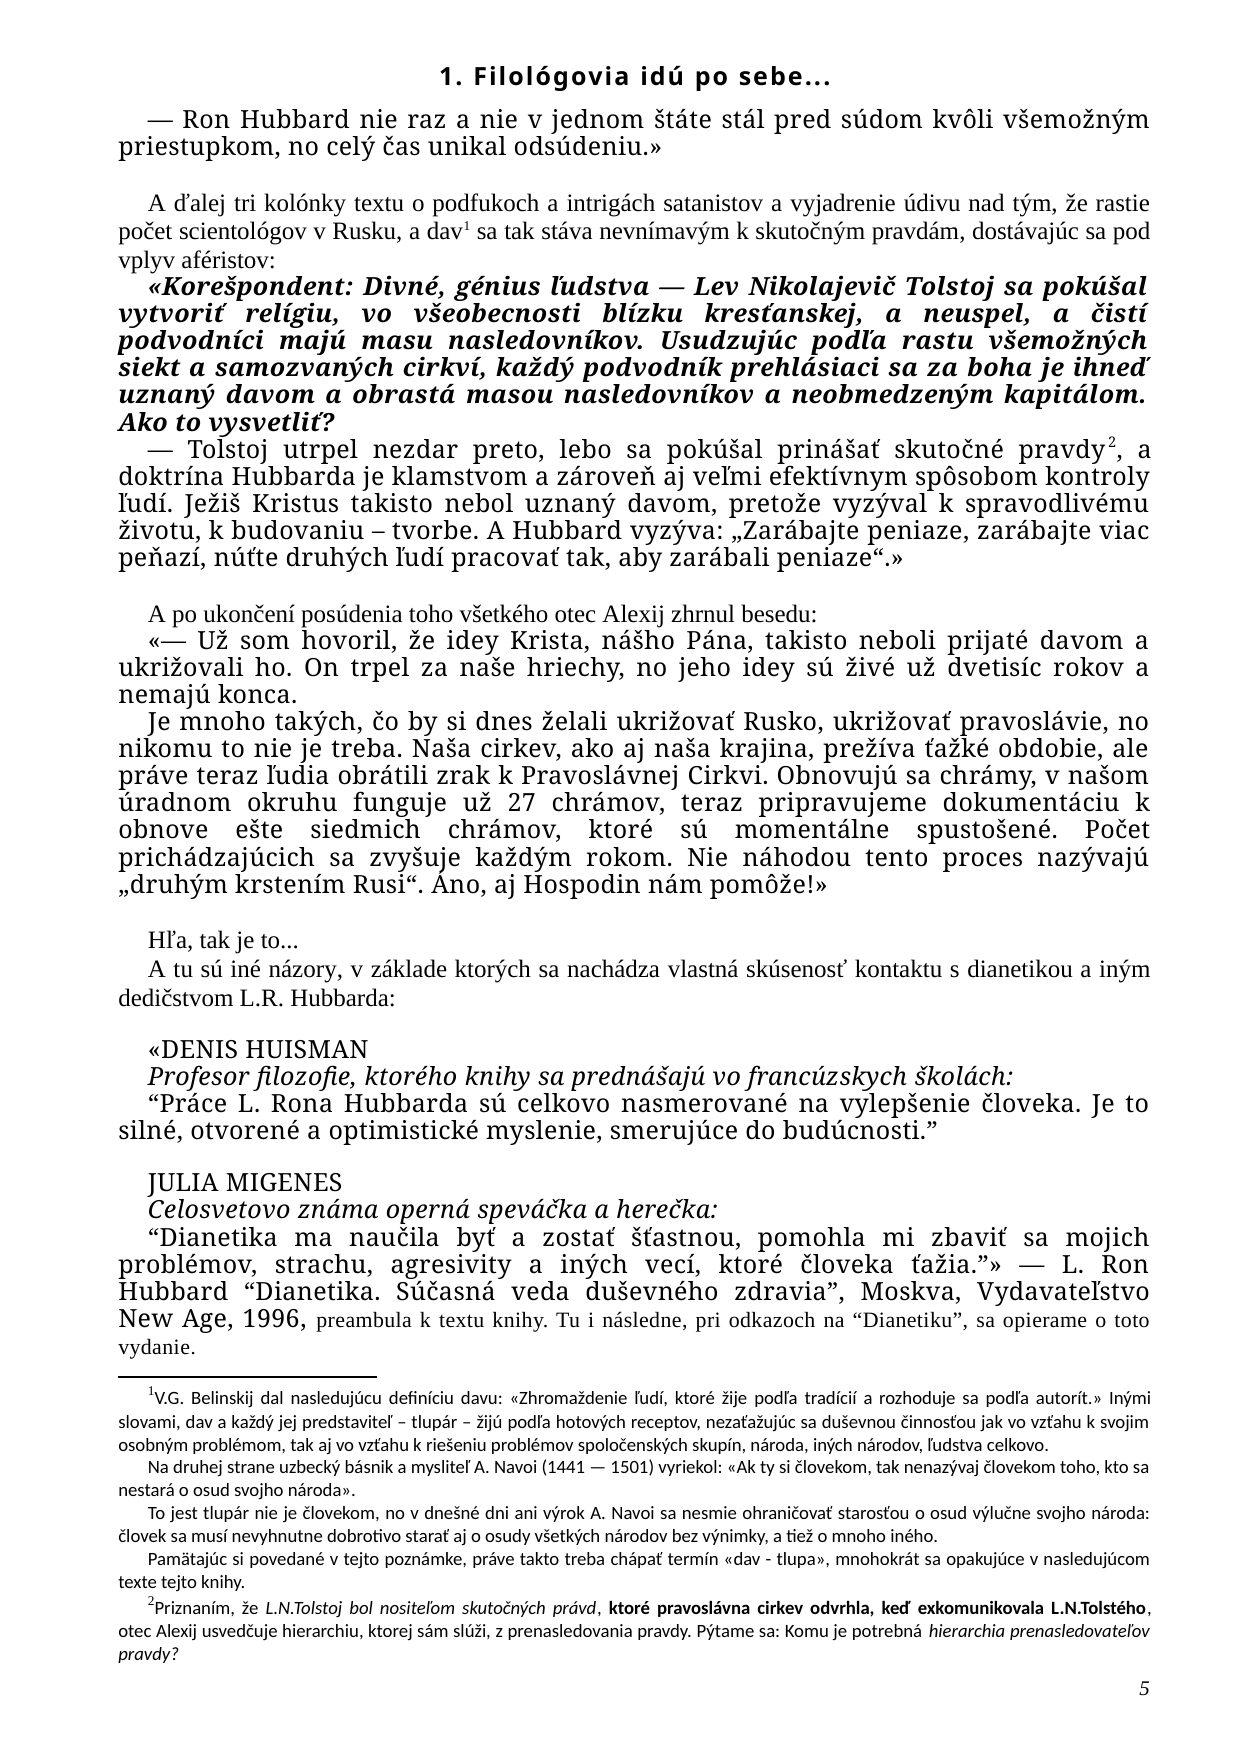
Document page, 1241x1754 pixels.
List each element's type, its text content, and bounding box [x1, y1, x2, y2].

text Pamätajúc si povedané v tejto poznámke, práve takto treba chápať termín «dav - tlupa», mnohokrát sa opakujúce v nasledujúcom texte tejto knihy. [118, 1547, 1152, 1593]
text «— Už som hovoril, že idey Krista, nášho Pána, takisto neboli prijaté davom a ukrižovali ho. On trpel za naše hriechy, no jeho idey sú živé už dvetisíc rokov a nemajú konca. [118, 628, 1152, 709]
text — Tolstoj utrpel nezdar preto, lebo sa pokúšal prinášať skutočné pravdy, a doktrína Hubbarda je klamstvom a zároveň aj veľmi efektívnym spôsobom kontroly ľudí. Ježiš Kristus takisto nebol uznaný davom, pretože vyzýval k spravodlivému životu, k budovaniu – tvorbe. A Hubbard vyzýva: „Zarábajte peniaze, zarábajte viac peňazí, núťte druhých ľudí pracovať tak, aby zarábali peniaze“.» [118, 436, 1152, 572]
text A ďalej tri kolónky textu o podfukoch a intrigách satanistov a vyjadrenie údivu nad tým, že rastie počet scientológov v Rusku, a dav sa tak stáva nevnímavým k skutočným pravdám, dostávajúc sa pod vplyv aféristov: [118, 188, 1152, 274]
text «Korešpondent: Divné, génius ľudstva — Lev Nikolajevič Tolstoj sa pokúšal vytvoriť relígiu, vo všeobecnosti blízku kresťanskej, a neuspel, a čistí podvodníci majú masu nasledovníkov. Usudzujúc podľa rastu všemožných siekt a samozvaných cirkví, každý podvodník prehlásiaci sa za boha je ihneď uznaný davom a obrastá masou nasledovníkov a neobmedzeným kapitálom. Ako to vysvetliť? [118, 274, 1152, 436]
text A tu sú iné názory, v základe ktorých sa nachádza vlastná skúsenosť kontaktu s dianetikou a iným dedičstvom L.R. Hubbarda: [118, 954, 1152, 1012]
text — Ron Hubbard nie raz a nie v jednom štáte stál pred súdom kvôli všemožným priestupkom, no celý čas unikal odsúdeniu.» [118, 106, 1152, 161]
text JULIA MIGENES [118, 1170, 1152, 1197]
text Profesor filozofie, ktorého knihy sa prednášajú vo francúzskych školách: [118, 1064, 1152, 1091]
text A po ukončení posúdenia toho všetkého otec Alexij zhrnul besedu: [118, 599, 1152, 628]
text Priznaním, že L.N.Tolstoj bol nositeľom skutočných právd, ktoré pravoslávna cirkev odvrhla, keď exkomunikovala L.N.Tolstého, otec Alexij usvedčuje hierarchiu, ktorej sám slúži, z prenasledovania pravdy. Pýtame sa: Komu je potrebná hierarchia prenasledovateľov pravdy? [118, 1593, 1152, 1665]
text “Práce L. Rona Hubbarda sú celkovo nasmerované na vylepšenie človeka. Je to silné, otvorené a optimistické myslenie, smerujúce do budúcnosti.” [118, 1091, 1152, 1145]
text «DENIS HUISMAN [118, 1037, 1152, 1064]
text “Dianetika ma naučila byť a zostať šťastnou, pomohla mi zbaviť sa mojich problémov, strachu, agresivity a iných vecí, ktoré človeka ťažia.”» — L. Ron Hubbard “Dianetika. Súčasná veda duševného zdravia”, Moskva, Vydavateľstvo New Age, 1996, preambula k textu knihy. Tu i následne, pri odkazoch na “Dianetiku”, sa opierame o toto vydanie. [118, 1224, 1152, 1360]
text Je mnoho takých, čo by si dnes želali ukrižovať Rusko, ukrižovať pravoslávie, no nikomu to nie je treba. Naša cirkev, ako aj naša krajina, prežíva ťažké obdobie, ale práve teraz ľudia obrátili zrak k Pravoslávnej Cirkvi. Obnovujú sa chrámy, v našom úradnom okruhu funguje už 27 chrámov, teraz pripravujeme dokumentáciu k obnove ešte siedmich chrámov, ktoré sú momentálne spustošené. Počet prichádzajúcich sa zvyšuje každým rokom. Nie náhodou tento proces nazývajú „druhým krstením Rusi“. Áno, aj Hospodin nám pomôže!» [118, 709, 1152, 898]
text To jest tlupár nie je človekom, no v dnešné dni ani výrok A. Navoi sa nesmie ohraničovať starosťou o osud výlučne svojho národa: človek sa musí nevyhnutne dobrotivo starať aj o osudy všetkých národov bez výnimky, a tiež o mnoho iného. [118, 1501, 1152, 1547]
text Na druhej strane uzbecký básnik a mysliteľ A. Navoi (1441 — 1501) vyriekol: «Ak ty si človekom, tak nenazývaj človekom toho, kto sa nestará o osud svojho národa». [118, 1456, 1152, 1501]
text Hľa, tak je to... [118, 926, 1152, 954]
text Celosvetovo známa operná speváčka a herečka: [118, 1197, 1152, 1224]
text V.G. Belinskij dal nasledujúcu definíciu davu: «Zhromaždenie ľudí, ktoré žije podľa tradícií a rozhoduje sa podľa autorít.» Inými slovami, dav a každý jej predstaviteľ – tlupár – žijú podľa hotových receptov, nezaťažujúc sa duševnou činnosťou jak vo vzťahu k svojim osobným problémom, tak aj vo vzťahu k riešeniu problémov spoločenských skupín, národa, iných národov, ľudstva celkovo. [118, 1383, 1152, 1456]
